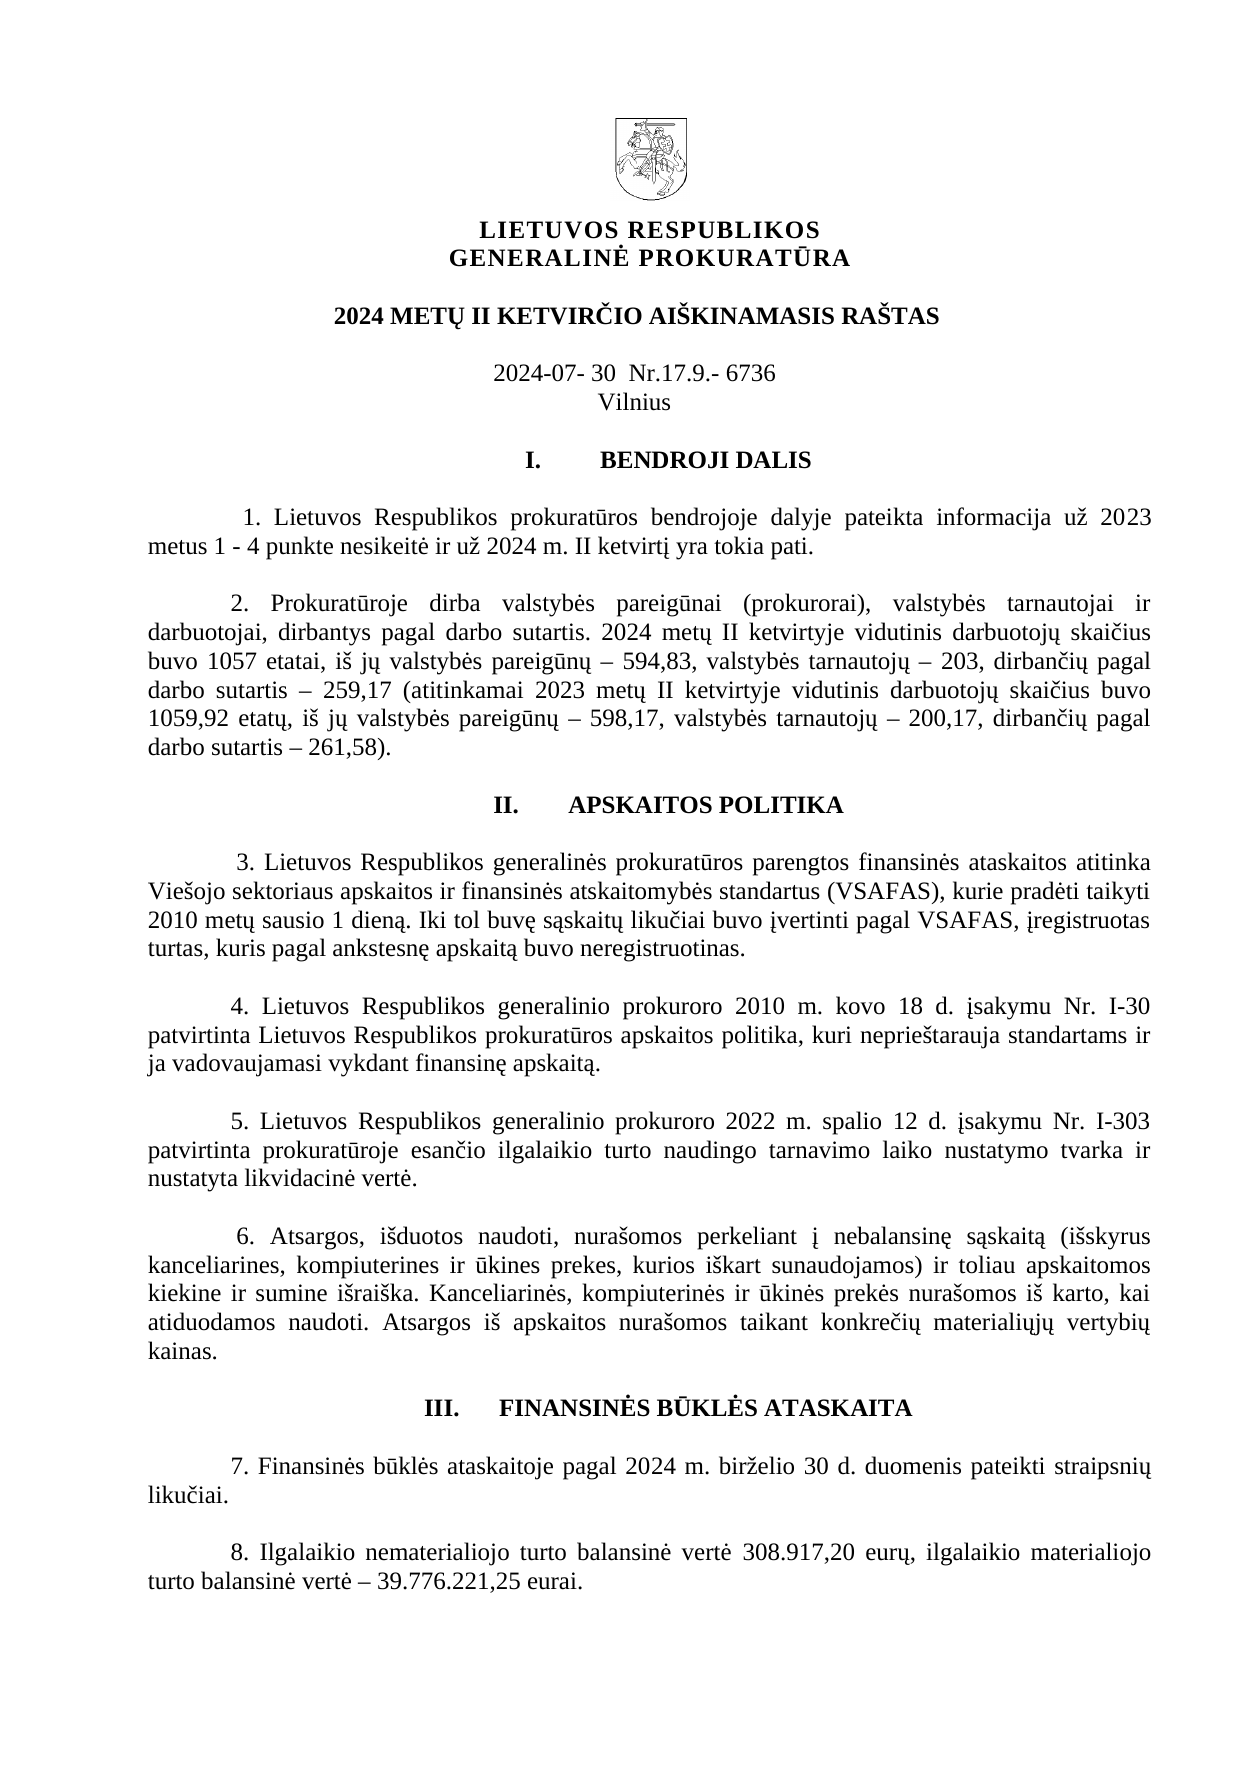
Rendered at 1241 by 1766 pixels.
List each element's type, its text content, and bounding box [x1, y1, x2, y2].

text 2. Prokuratūroje dirba valstybės pareigūnai (prokurorai), valstybės tarnautojai ir darbuotojai, dirbantys pagal darbo sutartis. 2024 metų II ketvirtyje vidutinis darbuotojų skaičius buvo 1057 etatai, iš jų valstybės pareigūnų – 594,83, valstybės tarnautojų – 203, dirbančių pagal darbo sutartis – 259,17 (atitinkamai 2023 metų II ketvirtyje vidutinis darbuotojų skaičius buvo 1059,92 etatų, iš jų valstybės pareigūnų – 598,17, valstybės tarnautojų – 200,17, dirbančių pagal darbo sutartis – 261,58). [148, 588, 1152, 761]
text 6. Atsargos, išduotos naudoti, nurašomos perkeliant į nebalansinę sąskaitą (išskyrus kanceliarines, kompiuterines ir ūkines prekes, kurios iškart sunaudojamos) ir toliau apskaitomos kiekine ir sumine išraiška. Kanceliarinės, kompiuterinės ir ūkinės prekės nurašomos iš karto, kai atiduodamos naudoti. Atsargos iš apskaitos nurašomos taikant konkrečių materialiųjų vertybių kainas. [148, 1221, 1152, 1365]
table_header 2024-07- 30 Nr.17.9.- 6736 [147, 359, 1122, 387]
list BENDROJI DALIS [185, 445, 1152, 473]
text 3. Lietuvos Respublikos generalinės prokuratūros parengtos finansinės ataskaitos atitinka Viešojo sektoriaus apskaitos ir finansinės atskaitomybės standartus (VSAFAS), kurie pradėti taikyti 2010 metų sausio 1 dieną. Iki tol buvę sąskaitų likučiai buvo įvertinti pagal VSAFAS, įregistruotas turtas, kuris pagal ankstesnę apskaitą buvo neregistruotinas. [148, 847, 1152, 962]
text 7. Finansinės būklės ataskaitoje pagal 2024 m. birželio 30 d. duomenis pateikti straipsnių likučiai. [148, 1451, 1152, 1508]
text 5. Lietuvos Respublikos generalinio prokuroro 2022 m. spalio 12 d. įsakymu Nr. I-303 patvirtinta prokuratūroje esančio ilgalaikio turto naudingo tarnavimo laiko nustatymo tvarka ir nustatyta likvidacinė vertė. [148, 1106, 1152, 1192]
text 8. Ilgalaikio nematerialiojo turto balansinė vertė 308.917,20 eurų, ilgalaikio materialiojo turto balansinė vertė – 39.776.221,25 eurai. [148, 1537, 1152, 1595]
list APSKAITOS POLITIKA [185, 790, 1152, 818]
table_cell 2024 metų II ketvirčio Aiškinamasis raštas [132, 301, 1122, 330]
table_cell Vilnius [147, 387, 1122, 416]
text 1. Lietuvos Respublikos prokuratūros bendrojoje dalyje pateikta informacija už 2023 metus 1 - 4 punkte nesikeitė ir už 2024 m. II ketvirtį yra tokia pati. [148, 502, 1152, 560]
list FINANSINĖS BŪKLĖS ATASKAITA [185, 1393, 1152, 1422]
table_header [648, 272, 1122, 301]
text 4. Lietuvos Respublikos generalinio prokuroro 2010 m. kovo 18 d. įsakymu Nr. I-30 patvirtinta Lietuvos Respublikos prokuratūros apskaitos politika, kuri neprieštarauja standartams ir ja vadovaujamasi vykdant finansinę apskaitą. [148, 991, 1152, 1077]
table_header [132, 272, 648, 301]
